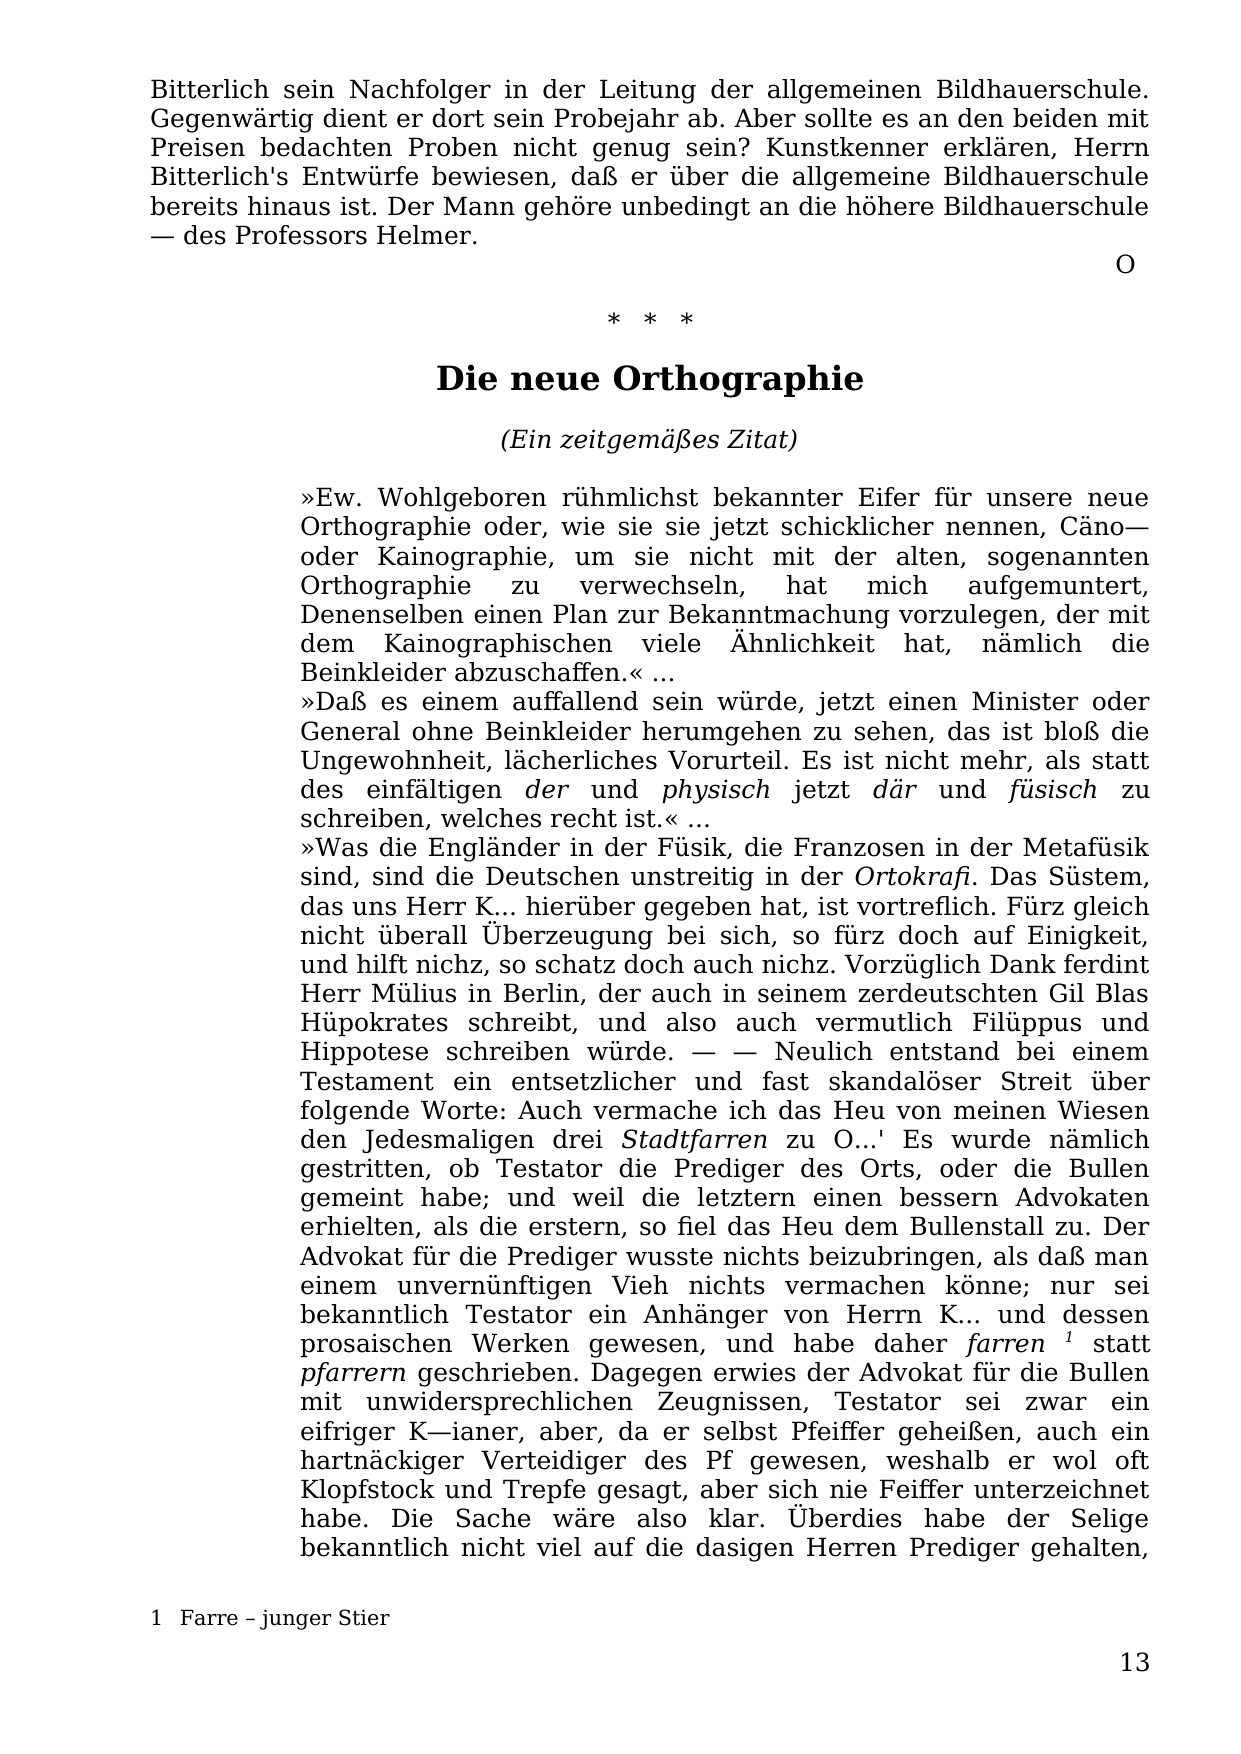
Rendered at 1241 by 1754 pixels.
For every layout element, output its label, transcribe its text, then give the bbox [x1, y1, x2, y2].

text Farre – junger Stier [150, 1606, 1151, 1631]
text »Daß es einem auffallend sein würde, jetzt einen Minister oder General ohne Beinkleider herumgehen zu sehen, das ist bloß die Ungewohnheit, lächerliches Vorurteil. Es ist nicht mehr, als statt des einfältigen der und physisch jetzt där und füsisch zu schreiben, welches recht ist.« ... [300, 687, 1151, 833]
text Als Schindler in seines Schaffens Blüte stand, wurde in Wien die »echte Kunst« durch das Trifolium Bitterlich, Eisenmenger und Griepenkerl repräsentiert. Null soll uns der Sohn jenes Bitterlich, der Bildhauer, einen neuen Kunstfrühling bringen. Schon steht am Lugeck sein Gutenberg—Denkmal; er hat es trotz dem Unverstand einer Jury ausführen dürfen, die einem Mitbewerber den ersten Preis zuerkannte. Die Hunde aus den Gassen um den »Lugeck« sind der Ansicht, Herr Bitterlich habe da einen Eckstein moderner Kunst hingestellt. Und seither ist es ausgemacht. daß für das Bedürfnis nach Denkmälern keiner besser als Herr Bitterlich zu sorgen versteht. Kürzlich hat er den ersten Preis bei der Konkurrenz um das Deutschmeisterdenkmal erhalten, soeben den besten bei der Konkurrenz um das Denkmal der Kaiserin. Früher schon hatte Herr v. Hartel Herrn Bitterlich's Bedeutung erkannt; er meinte, einer Akademie der bildenden Künste, an die Max Klinger nicht kommen will, bleibe nichts übrig, als in den bitterlichen Apfel zu beißen; und da der feine Edmund Helmer eben an die Spezialschule für höhere Bildhauerei berufen worden war, wurde Herr Bitterlich sein Nachfolger in der Leitung der allgemeinen Bildhauerschule. Gegenwärtig dient er dort sein Probejahr ab. Aber sollte es an den beiden mit Preisen bedachten Proben nicht genug sein? Kunstkenner erklären, Herrn Bitterlich's Entwürfe bewiesen, daß er über die allgemeine Bildhauerschule bereits hinaus ist. Der Mann gehöre unbedingt an die höhere Bildhauerschule — des Professors Helmer. [150, 75, 1151, 250]
text »Was die Engländer in der Füsik, die Franzosen in der Metafüsik sind, sind die Deutschen unstreitig in der Ortokrafi. Das Süstem, das uns Herr K... hierüber gegeben hat, ist vortreflich. Fürz gleich nicht überall Überzeugung bei sich, so fürz doch auf Einigkeit, und hilft nichz, so schatz doch auch nichz. Vorzüglich Dank ferdint Herr Mülius in Berlin, der auch in seinem zerdeutschten Gil Blas Hüpokrates schreibt, und also auch vermutlich Filüppus und Hippotese schreiben würde. — — Neulich entstand bei einem Testament ein entsetzlicher und fast skandalöser Streit über folgende Worte: Auch vermache ich das Heu von meinen Wiesen den Jedesmaligen drei Stadtfarren zu O...' Es wurde nämlich gestritten, ob Testator die Prediger des Orts, oder die Bullen gemeint habe; und weil die letztern einen bessern Advokaten erhielten, als die erstern, so fiel das Heu dem Bullenstall zu. Der Advokat für die Prediger wusste nichts beizubringen, als daß man einem unvernünftigen Vieh nichts vermachen könne; nur sei bekanntlich Testator ein Anhänger von Herrn K... und dessen prosaischen Werken gewesen, und habe daher farren statt pfarrern geschrieben. Dagegen erwies der Advokat für die Bullen mit unwidersprechlichen Zeugnissen, Testator sei zwar ein eifriger K—ianer, aber, da er selbst Pfeiffer geheißen, auch ein hartnäckiger Verteidiger des Pf gewesen, weshalb er wol oft Klopfstock und Trepfe gesagt, aber sich nie Feiffer unterzeichnet habe. Die Sache wäre also klar. Überdies habe der Selige bekanntlich nicht viel auf die dasigen Herren Prediger gehalten, [300, 833, 1151, 1562]
text * * * [150, 308, 1151, 337]
text Die neue Orthographie [150, 337, 1151, 398]
text »Ew. Wohlgeboren rühmlichst bekannter Eifer für unsere neue Orthographie oder, wie sie sie jetzt schicklicher nennen, Cäno— oder Kainographie, um sie nicht mit der alten, sogenannten Orthographie zu verwechseln, hat mich aufgemuntert, Denenselben einen Plan zur Bekanntmachung vorzulegen, der mit dem Kainographischen viele Ähnlichkeit hat, nämlich die Beinkleider abzuschaffen.« ... [300, 483, 1151, 687]
text (Ein zeitgemäßes Zitat) [150, 398, 1151, 454]
text O [150, 250, 1151, 279]
